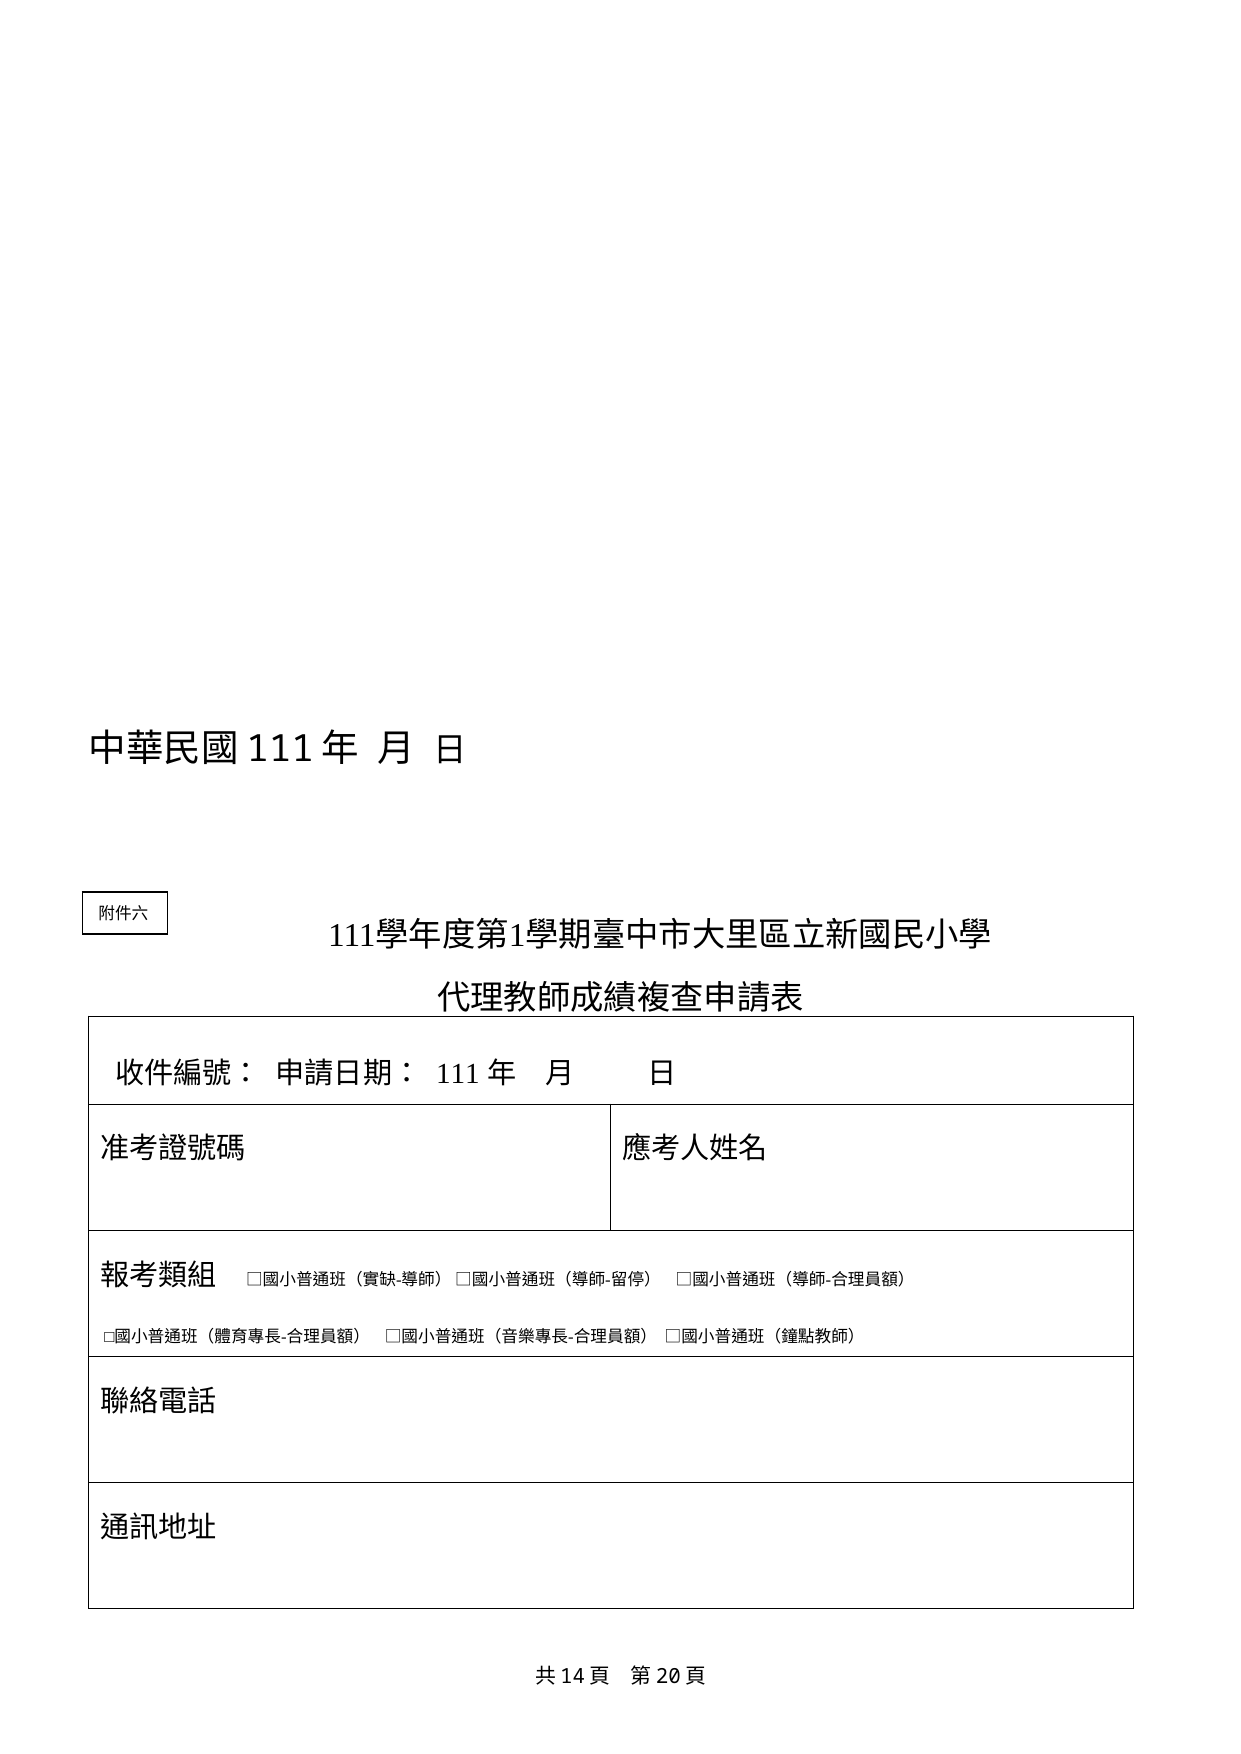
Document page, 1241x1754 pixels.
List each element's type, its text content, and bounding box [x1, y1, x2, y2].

text 111學年度第1學期臺中市大里區立新國民小學 [83, 893, 167, 933]
table_cell 准考證號碼 [89, 1105, 610, 1229]
text 附件六 [98, 900, 152, 924]
table_cell 聯絡電話 [89, 1357, 1133, 1482]
table_header 收件編號： 申請日期： 111 年 月 日 [89, 1017, 1133, 1103]
table_cell 報考類組 □國小普通班（實缺-導師） □國小普通班（導師-留停） □國小普通班（導師-合理員額） □國小普通班（體育專長-合理員額） □國小普通班（音樂專長-合理員額） □國小普通班（鐘點教師） [89, 1231, 1133, 1356]
table_cell 通訊地址 [89, 1483, 1133, 1608]
table_cell 應考人姓名 [611, 1105, 1133, 1229]
text 中華民國111年 月 日 [89, 703, 1152, 766]
text 代理教師成績複查申請表 [89, 953, 1152, 1016]
text 111學年度第1學期臺中市大里區立新國民小學 [89, 891, 1152, 953]
